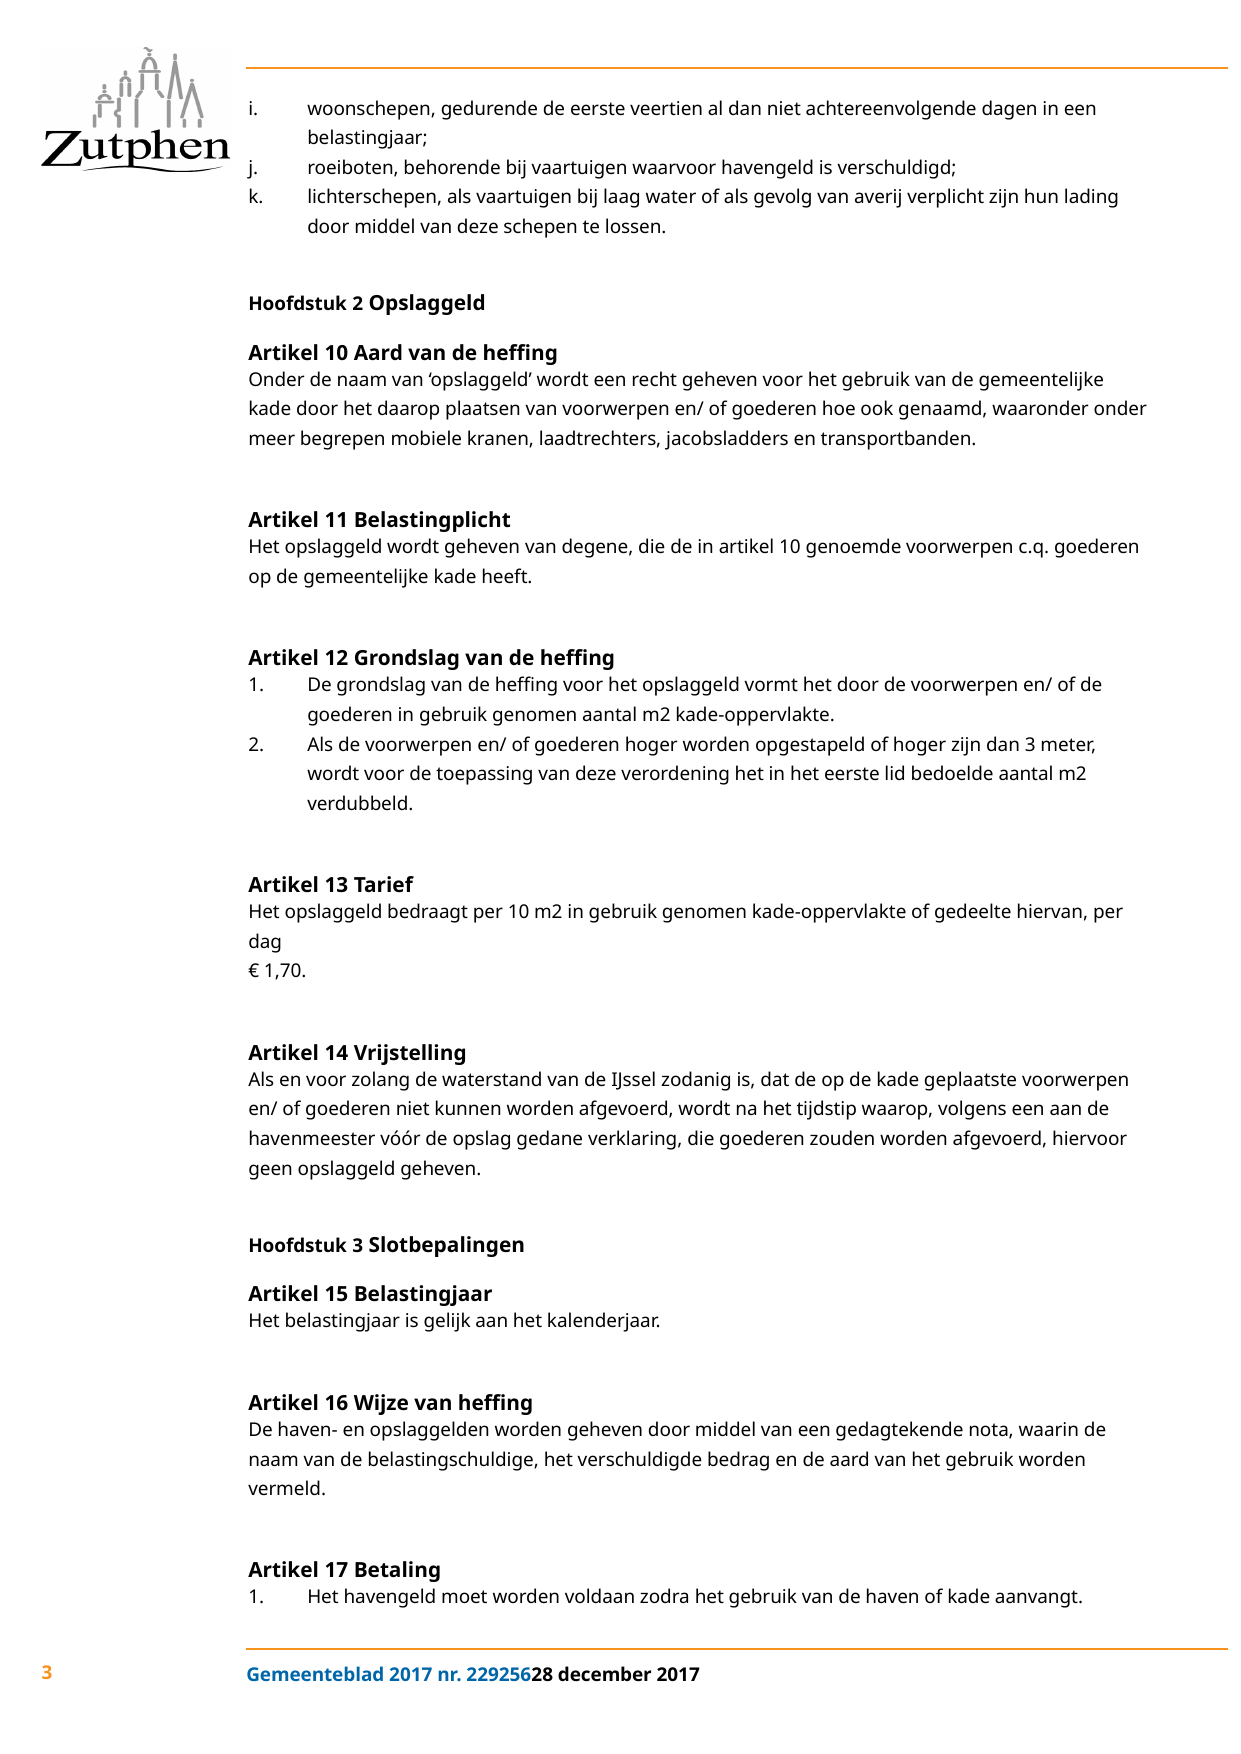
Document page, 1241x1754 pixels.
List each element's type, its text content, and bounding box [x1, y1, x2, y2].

text Hoofdstuk 2 Opslaggeld [248, 288, 1152, 317]
text Artikel 17 Betaling [248, 1555, 1152, 1584]
text Het opslaggeld bedraagt per 10 m2 in gebruik genomen kade-oppervlakte of gedeelte hiervan, per dag [248, 898, 1152, 954]
text Hoofdstuk 3 Slotbepalingen [248, 1230, 1152, 1258]
text Het belastingjaar is gelijk aan het kalenderjaar. [248, 1308, 1152, 1333]
text € 1,70. [248, 958, 1152, 983]
list Het havengeld moet worden voldaan zodra het gebruik van de haven of kade aanvangt. [248, 1584, 1152, 1609]
text Artikel 12 Grondslag van de heffing [248, 643, 1152, 672]
list woonschepen, gedurende de eerste veertien al dan niet achtereenvolgende dagen in een belastingjaar; [248, 95, 1152, 150]
text Artikel 14 Vrijstelling [248, 1038, 1152, 1066]
text Als en voor zolang de waterstand van de IJssel zodanig is, dat de op de kade geplaatste voorwerpen en/ of goederen niet kunnen worden afgevoerd, wordt na het tijdstip waarop, volgens een aan de havenmeester vóór de opslag gedane verklaring, die goederen zouden worden afgevoerd, hiervoor geen opslaggeld geheven. [248, 1066, 1152, 1181]
list roeiboten, behorende bij vaartuigen waarvoor havengeld is verschuldigd; [248, 154, 1152, 180]
text Artikel 16 Wijze van heffing [248, 1388, 1152, 1416]
text Onder de naam van ‘opslaggeld’ wordt een recht geheven voor het gebruik van de gemeentelijke kade door het daarop plaatsen van voorwerpen en/ of goederen hoe ook genaamd, waaronder onder meer begrepen mobiele kranen, laadtrechters, jacobsladders en transportbanden. [248, 366, 1152, 451]
text Artikel 10 Aard van de heffing [248, 338, 1152, 366]
text Het opslaggeld wordt geheven van degene, die de in artikel 10 genoemde voorwerpen c.q. goederen op de gemeentelijke kade heeft. [248, 534, 1152, 589]
picture [41, 47, 231, 172]
text Artikel 11 Belastingplicht [248, 505, 1152, 534]
text De haven- en opslaggelden worden geheven door middel van een gedagtekende nota, waarin de naam van de belastingschuldige, het verschuldigde bedrag en de aard van het gebruik worden vermeld. [248, 1416, 1152, 1501]
list De grondslag van de heffing voor het opslaggeld vormt het door de voorwerpen en/ of de goederen in gebruik genomen aantal m2 kade-oppervlakte. [248, 672, 1152, 727]
list Als de voorwerpen en/ of goederen hoger worden opgestapeld of hoger zijn dan 3 meter, wordt voor de toepassing van deze verordening het in het eerste lid bedoelde aantal m2 verdubbeld. [248, 731, 1152, 816]
text Artikel 15 Belastingjaar [248, 1279, 1152, 1308]
text Artikel 13 Tarief [248, 870, 1152, 898]
list lichterschepen, als vaartuigen bij laag water of als gevolg van averij verplicht zijn hun lading door middel van deze schepen te lossen. [248, 183, 1152, 239]
